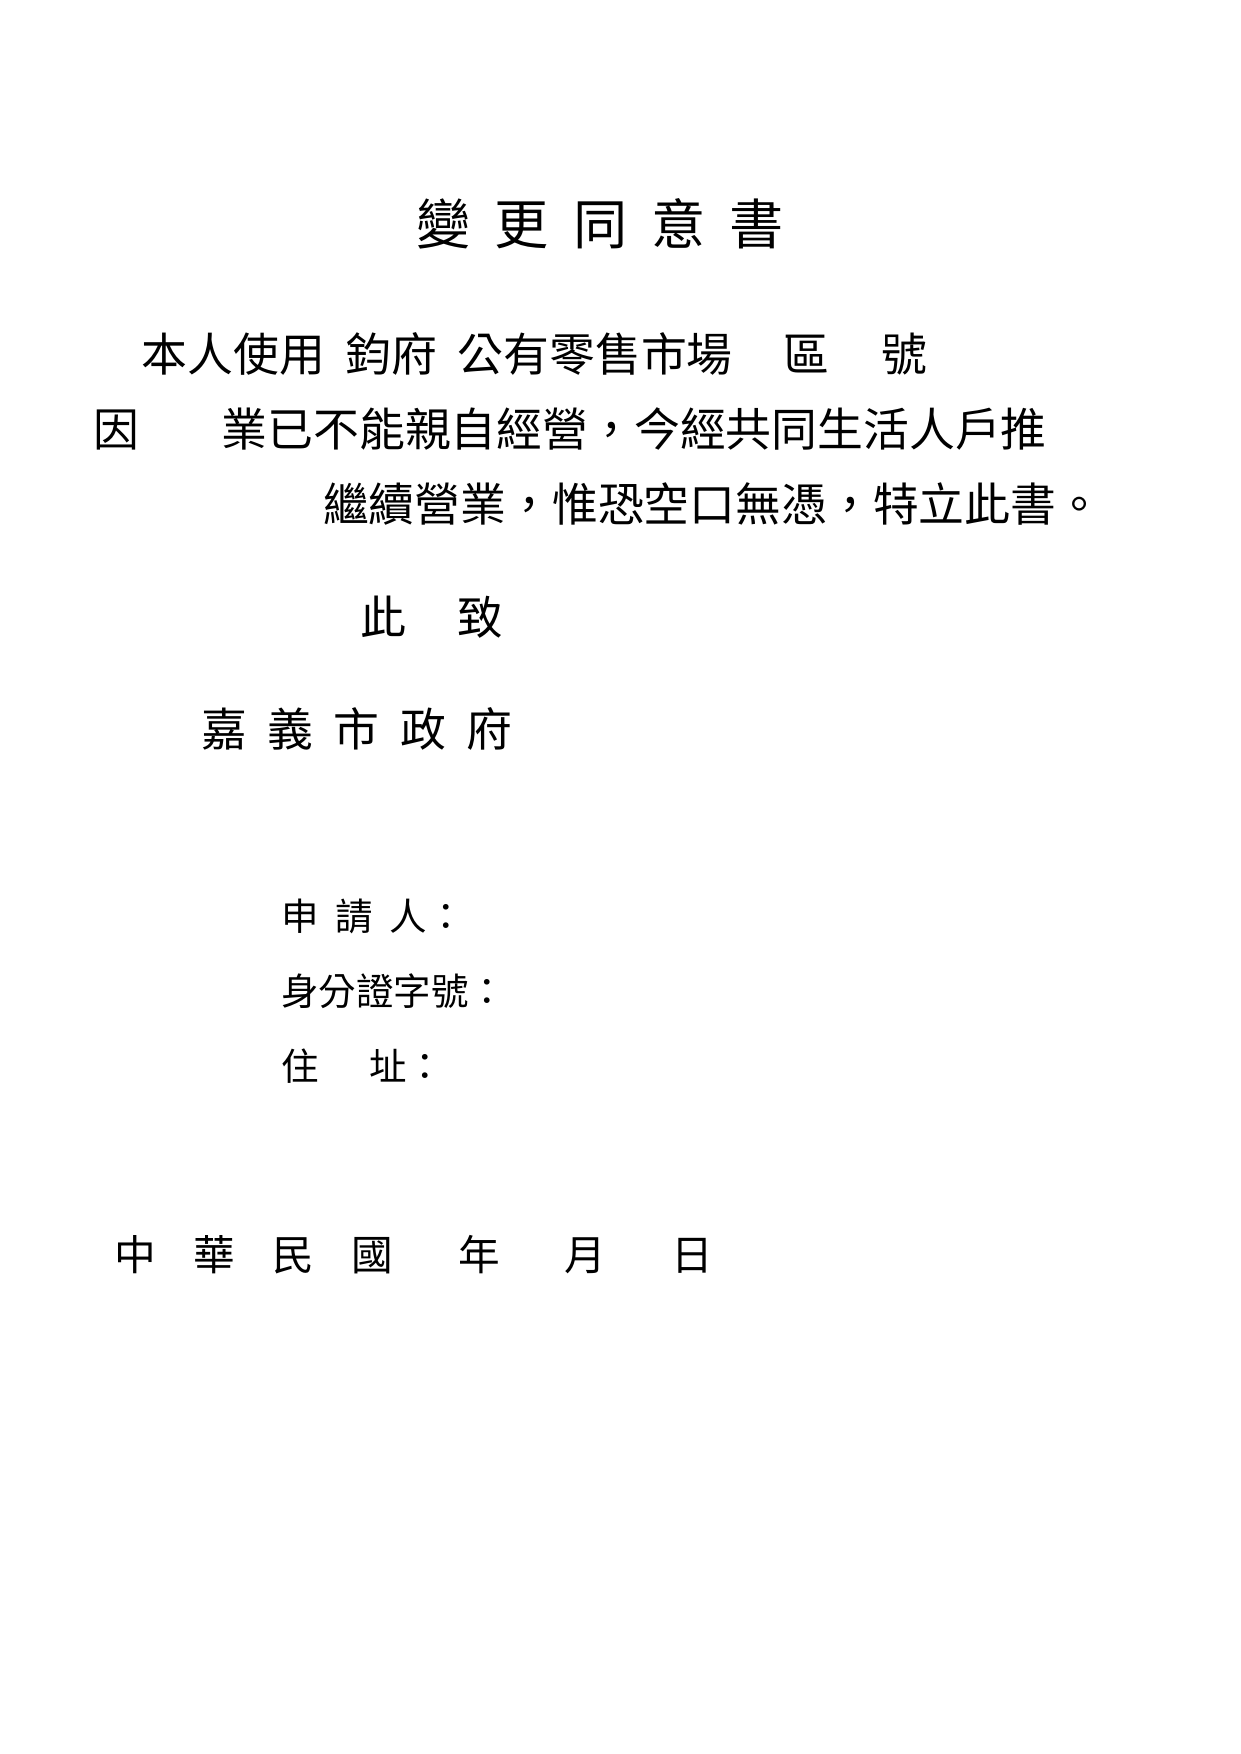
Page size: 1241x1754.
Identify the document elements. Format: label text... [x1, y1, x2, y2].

text 申 請 人： [94, 877, 1106, 952]
text 中 華 民 國 年 月 日 [94, 1214, 1106, 1289]
text 變 更 同 意 書 [94, 164, 1106, 277]
text 此 致 [94, 577, 1106, 652]
text 嘉 義 市 政 府 [94, 689, 1106, 764]
text 因 業已不能親自經營，今經共同生活人戶推 繼續營業，惟恐空口無憑，特立此書。 [94, 389, 1178, 539]
text 住 址： [94, 1027, 1106, 1102]
text 本人使用 鈞府 公有零售市場 區 號 [94, 314, 1178, 389]
text 身分證字號： [94, 952, 1106, 1027]
